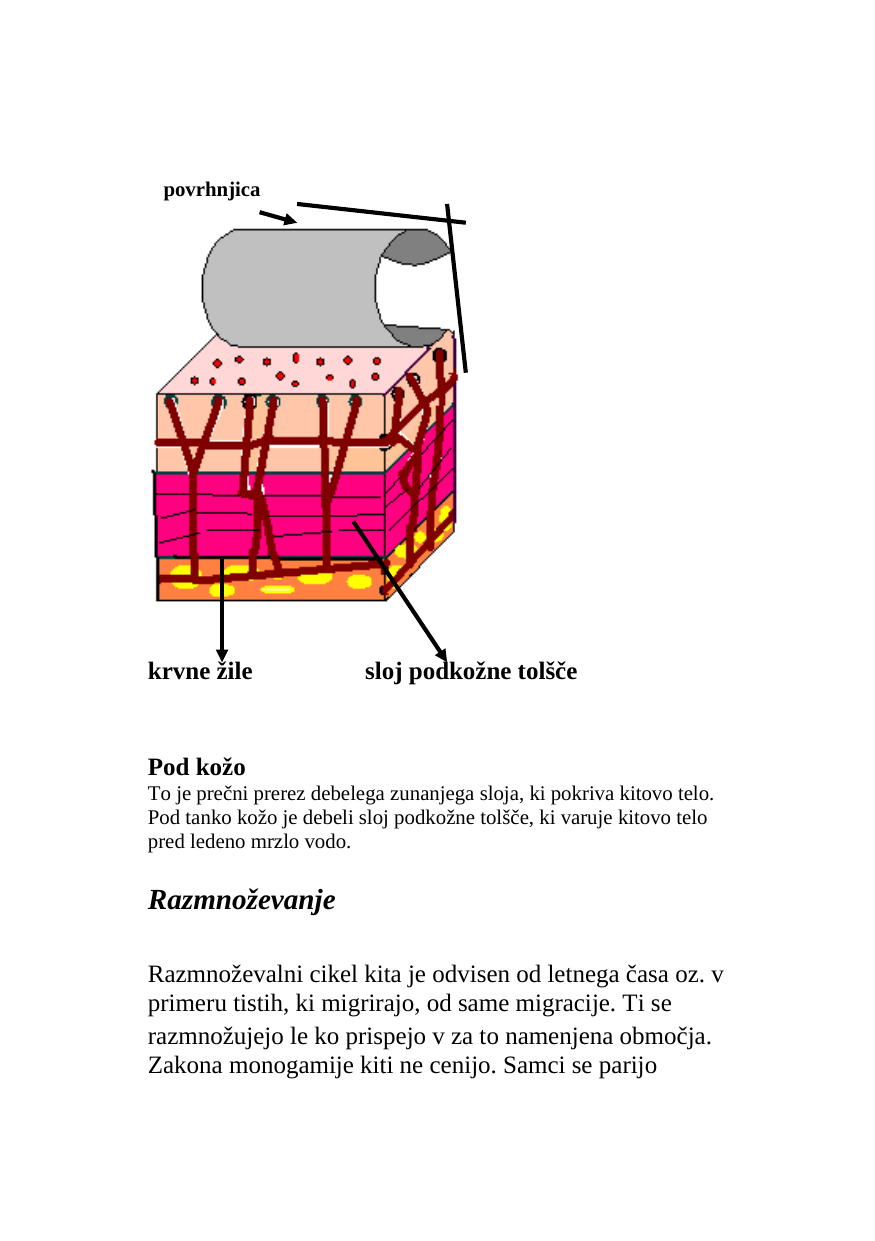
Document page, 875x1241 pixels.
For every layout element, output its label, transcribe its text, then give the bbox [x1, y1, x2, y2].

text Razmnoževalni cikel kita je odvisen od letnega časa oz. v primeru tistih, ki migrirajo, od same migracije. Ti se razmnožujejo le ko prispejo v za to namenjena območja. Zakona monogamije kiti ne cenijo. Samci se parijo [148, 959, 726, 1079]
text Razmnoževanje [148, 882, 726, 916]
text povrhnjica [148, 177, 726, 615]
text krvne žile sloj podkožne tolšče [148, 656, 726, 685]
text To je prečni prerez debelega zunanjega sloja, ki pokriva kitovo telo. Pod tanko kožo je debeli sloj podkožne tolšče, ki varuje kitovo telo pred ledeno mrzlo vodo. [148, 781, 726, 853]
text Pod kožo [148, 752, 726, 781]
